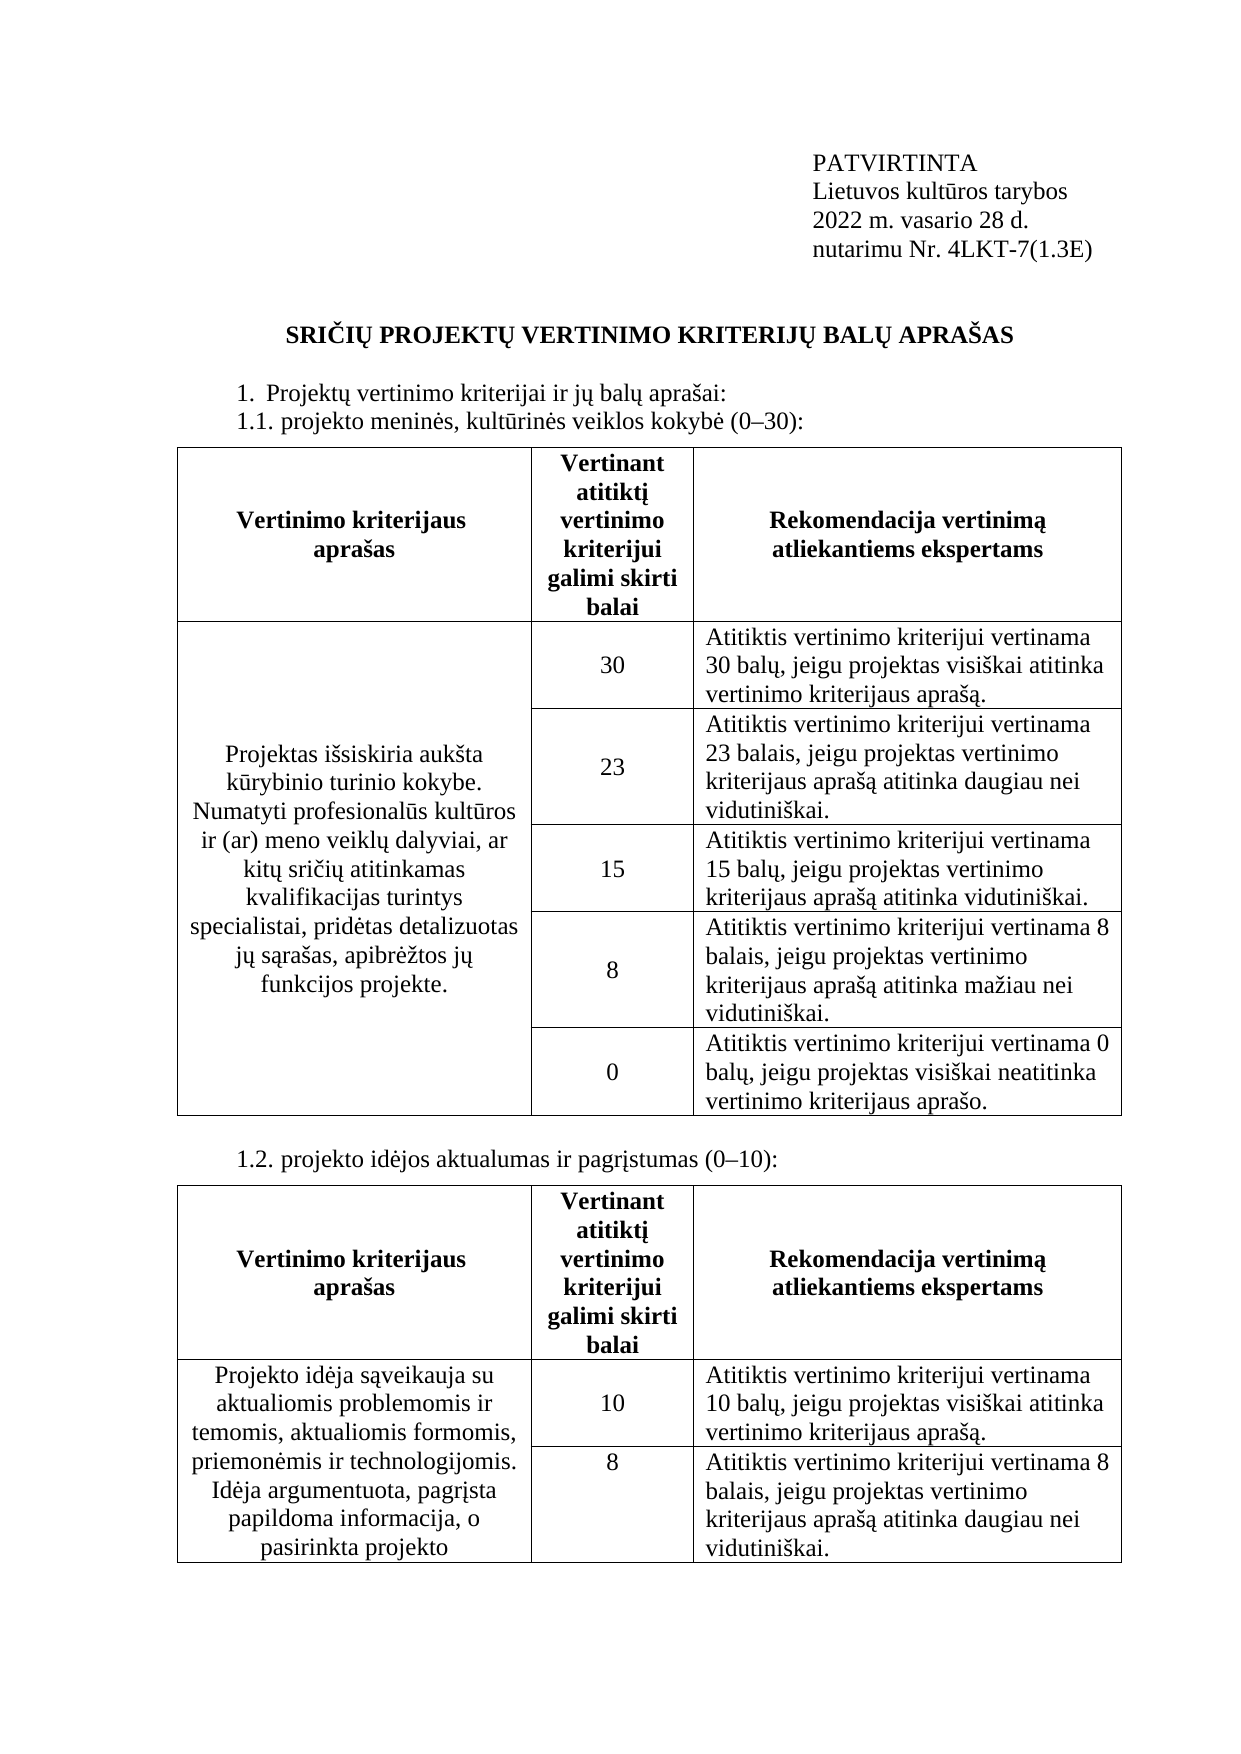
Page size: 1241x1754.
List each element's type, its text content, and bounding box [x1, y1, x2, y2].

table_cell 8 [532, 1447, 693, 1562]
table_cell 8 [532, 912, 693, 1027]
table_header Rekomendacija vertinimą atliekantiems ekspertams [694, 1186, 1121, 1359]
text Lietuvos kultūros tarybos [812, 176, 1122, 205]
table_cell 15 [532, 825, 693, 911]
table_cell Atitiktis vertinimo kriterijui vertinama 15 balų, jeigu projektas vertinimo kriterijaus aprašą atitinka vidutiniškai. [694, 825, 1121, 911]
text PATVIRTINTA [177, 148, 1122, 176]
table_header Vertinant atitiktį vertinimo kriterijui galimi skirti balai [532, 448, 693, 621]
text 1.2. projekto idėjos aktualumas ir pagrįstumas (0–10): [177, 1144, 1122, 1173]
table_header Rekomendacija vertinimą atliekantiems ekspertams [694, 448, 1121, 621]
table_cell Atitiktis vertinimo kriterijui vertinama 0 balų, jeigu projektas visiškai neatitinka vertinimo kriterijaus aprašo. [694, 1028, 1121, 1114]
table_header Vertinimo kriterijaus aprašas [178, 1186, 531, 1359]
table_cell Atitiktis vertinimo kriterijui vertinama 23 balais, jeigu projektas vertinimo kriterijaus aprašą atitinka daugiau nei vidutiniškai. [694, 709, 1121, 824]
table_cell Atitiktis vertinimo kriterijui vertinama 8 balais, jeigu projektas vertinimo kriterijaus aprašą atitinka mažiau nei vidutiniškai. [694, 912, 1121, 1027]
text nutarimu Nr. 4LKT-7(1.3E) [812, 234, 1122, 263]
table_header Vertinant atitiktį vertinimo kriterijui galimi skirti balai [532, 1186, 693, 1359]
table_cell 10 [532, 1360, 693, 1446]
table_header Vertinimo kriterijaus aprašas [178, 448, 531, 621]
table_cell Atitiktis vertinimo kriterijui vertinama 10 balų, jeigu projektas visiškai atitinka vertinimo kriterijaus aprašą. [694, 1360, 1121, 1446]
table_cell 23 [532, 709, 693, 824]
table_cell 30 [532, 622, 693, 708]
text SRIČIŲ PROJEKTŲ VERTINIMO KRITERIJŲ BALŲ APRAŠAS [177, 320, 1122, 349]
table_cell Atitiktis vertinimo kriterijui vertinama 30 balų, jeigu projektas visiškai atitinka vertinimo kriterijaus aprašą. [694, 622, 1121, 708]
text 1.1. projekto meninės, kultūrinės veiklos kokybė (0–30): [177, 406, 1122, 435]
table_cell 0 [532, 1028, 693, 1114]
table_cell Atitiktis vertinimo kriterijui vertinama 8 balais, jeigu projektas vertinimo kriterijaus aprašą atitinka daugiau nei vidutiniškai. [694, 1447, 1121, 1562]
table_cell Projekto idėja sąveikauja su aktualiomis problemomis ir temomis, aktualiomis formomis, priemonėmis ir technologijomis. Idėja argumentuota, pagrįsta papildoma informacija, o pasirinkta projekto [178, 1360, 531, 1562]
text 2022 m. vasario 28 d. [812, 205, 1122, 234]
text 1. Projektų vertinimo kriterijai ir jų balų aprašai: [177, 378, 1122, 406]
table_cell Projektas išsiskiria aukšta kūrybinio turinio kokybe. Numatyti profesionalūs kultūros ir (ar) meno veiklų dalyviai, ar kitų sričių atitinkamas kvalifikacijas turintys specialistai, pridėtas detalizuotas jų sąrašas, apibrėžtos jų funkcijos projekte. [178, 622, 531, 1114]
